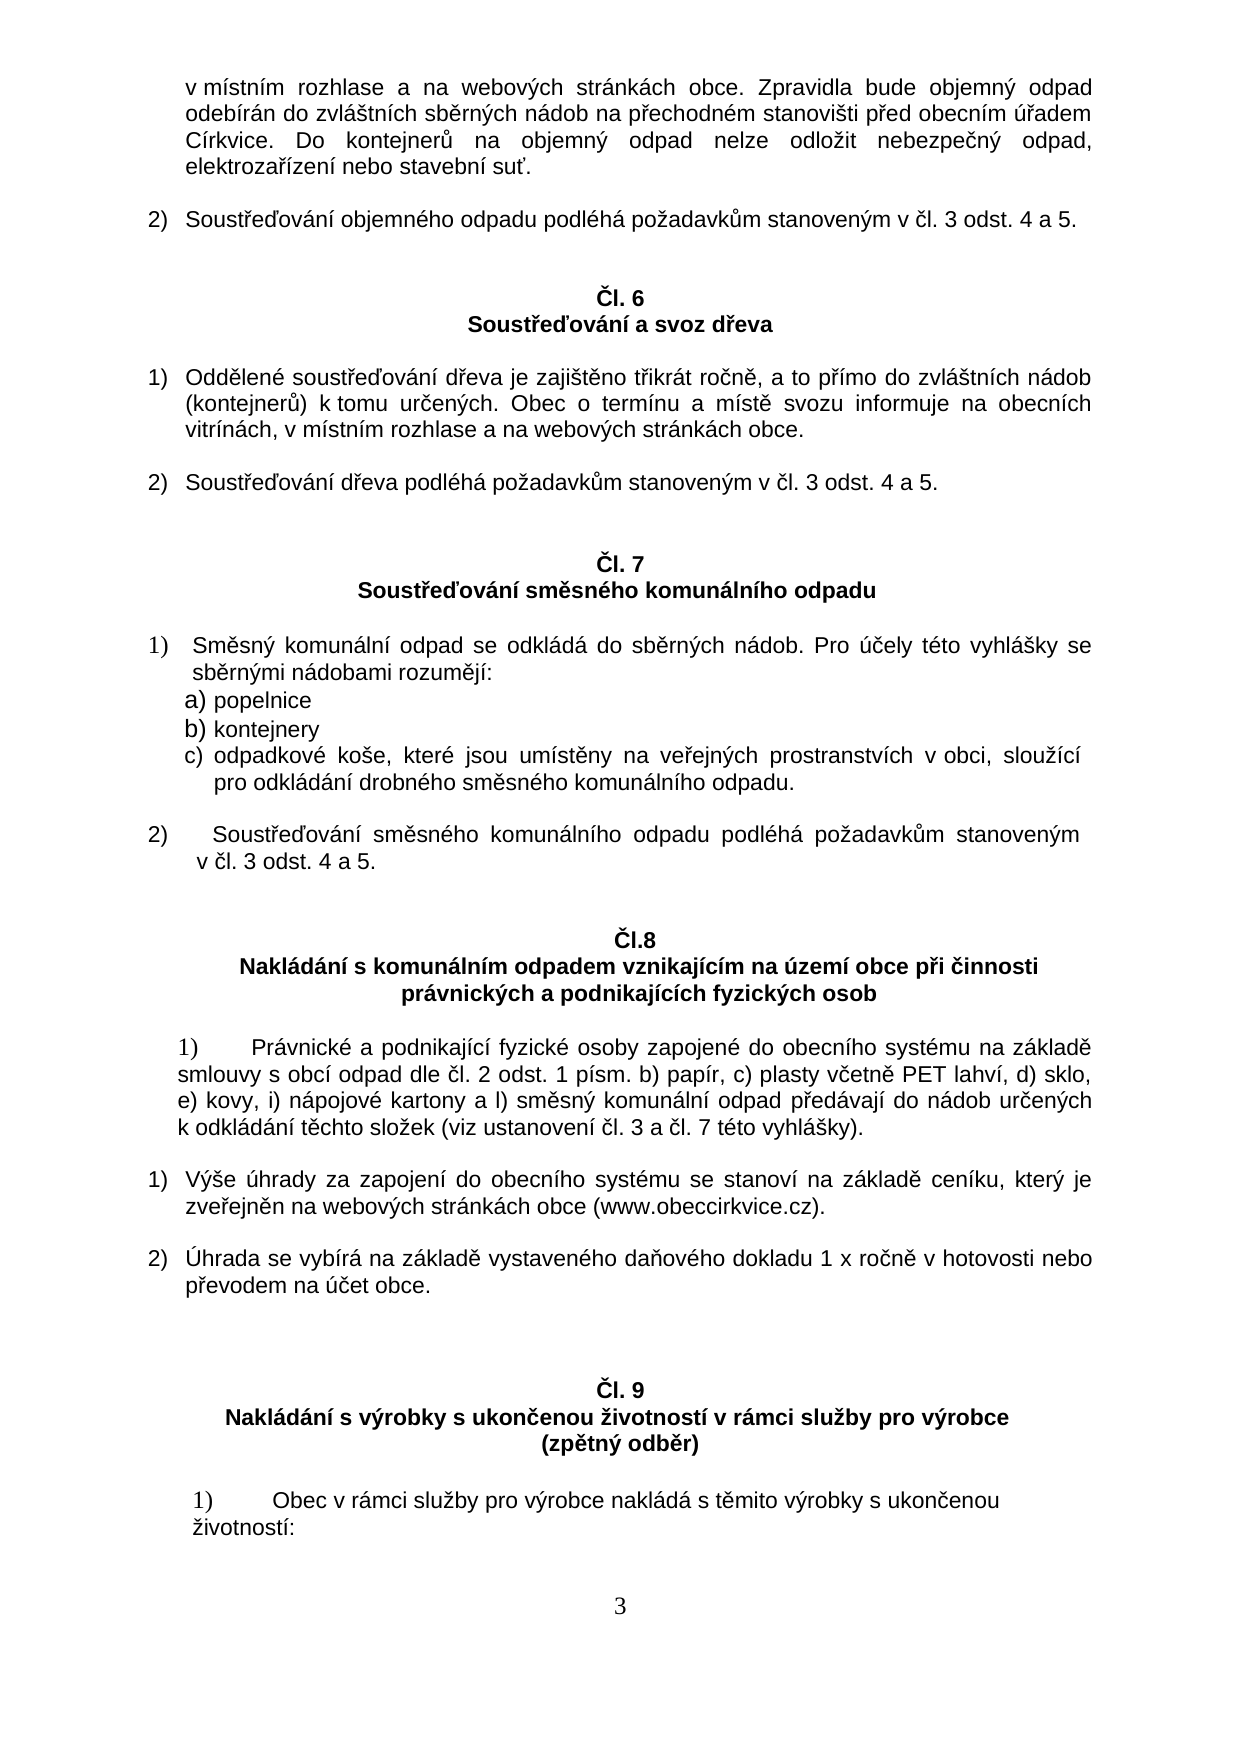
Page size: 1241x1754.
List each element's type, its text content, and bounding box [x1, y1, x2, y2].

list Úhrada se vybírá na základě vystaveného daňového dokladu 1 x ročně v hotovosti nebo převodem na účet obce. [148, 1245, 1092, 1298]
list Oddělené soustřeďování dřeva je zajištěno třikrát ročně, a to přímo do zvláštních nádob (kontejnerů) k tomu určených. Obec o termínu a místě svozu informuje na obecních vitrínách, v místním rozhlase a na webových stránkách obce. [148, 364, 1092, 443]
list Soustřeďování dřeva podléhá požadavkům stanoveným v čl. 3 odst. 4 a 5. [148, 469, 1092, 496]
list odpadkové koše, které jsou umístěny na veřejných prostranstvích v obci, sloužící pro odkládání drobného směsného komunálního odpadu. [148, 742, 1092, 795]
list Právnické a podnikající fyzické osoby zapojené do obecního systému na základě smlouvy s obcí odpad dle čl. 2 odst. 1 písm. b) papír, c) plasty včetně PET lahví, d) sklo, e) kovy, i) nápojové kartony a l) směsný komunální odpad předávají do nádob určených k odkládání těchto složek (viz ustanovení čl. 3 a čl. 7 této vyhlášky). [177, 1032, 1092, 1140]
text Čl.8 [177, 927, 1092, 953]
list Obec v rámci služby pro výrobce nakládá s těmito výrobky s ukončenou životností: [192, 1485, 1092, 1540]
list popelnice [148, 685, 1092, 713]
text Soustřeďování směsného komunálního odpadu [148, 577, 1092, 603]
subtitle Nakládání s výrobky s ukončenou životností v rámci služby pro výrobce [148, 1403, 1092, 1430]
text Čl. 9 [148, 1377, 1092, 1403]
list Směsný komunální odpad se odkládá do sběrných nádob. Pro účely této vyhlášky se sběrnými nádobami rozumějí: [148, 630, 1092, 685]
text Čl. 7 [148, 551, 1092, 577]
list Soustřeďování směsného komunálního odpadu podléhá požadavkům stanoveným v čl. 3 odst. 4 a 5. [148, 821, 1092, 874]
text Soustřeďování a svoz dřeva [148, 311, 1092, 337]
text Nakládání s komunálním odpadem vznikajícím na území obce při činnosti právnických a podnikajících fyzických osob [185, 953, 1092, 1006]
text Čl. 6 [148, 285, 1092, 311]
subtitle (zpětný odběr) [148, 1430, 1092, 1456]
list Soustřeďování objemného odpadu podléhá požadavkům stanoveným v čl. 3 odst. 4 a 5. [148, 206, 1092, 232]
list kontejnery [148, 713, 1092, 742]
list Výše úhrady za zapojení do obecního systému se stanoví na základě ceníku, který je zveřejněn na webových stránkách obce (www.obeccirkvice.cz). [148, 1166, 1092, 1219]
list v místním rozhlase a na webových stránkách obce. Zpravidla bude objemný odpad odebírán do zvláštních sběrných nádob na přechodném stanovišti před obecním úřadem Církvice. Do kontejnerů ‍na objemný odpad nelze odložit nebezpečný odpad, elektrozařízení nebo ​stavební suť. [148, 74, 1092, 179]
